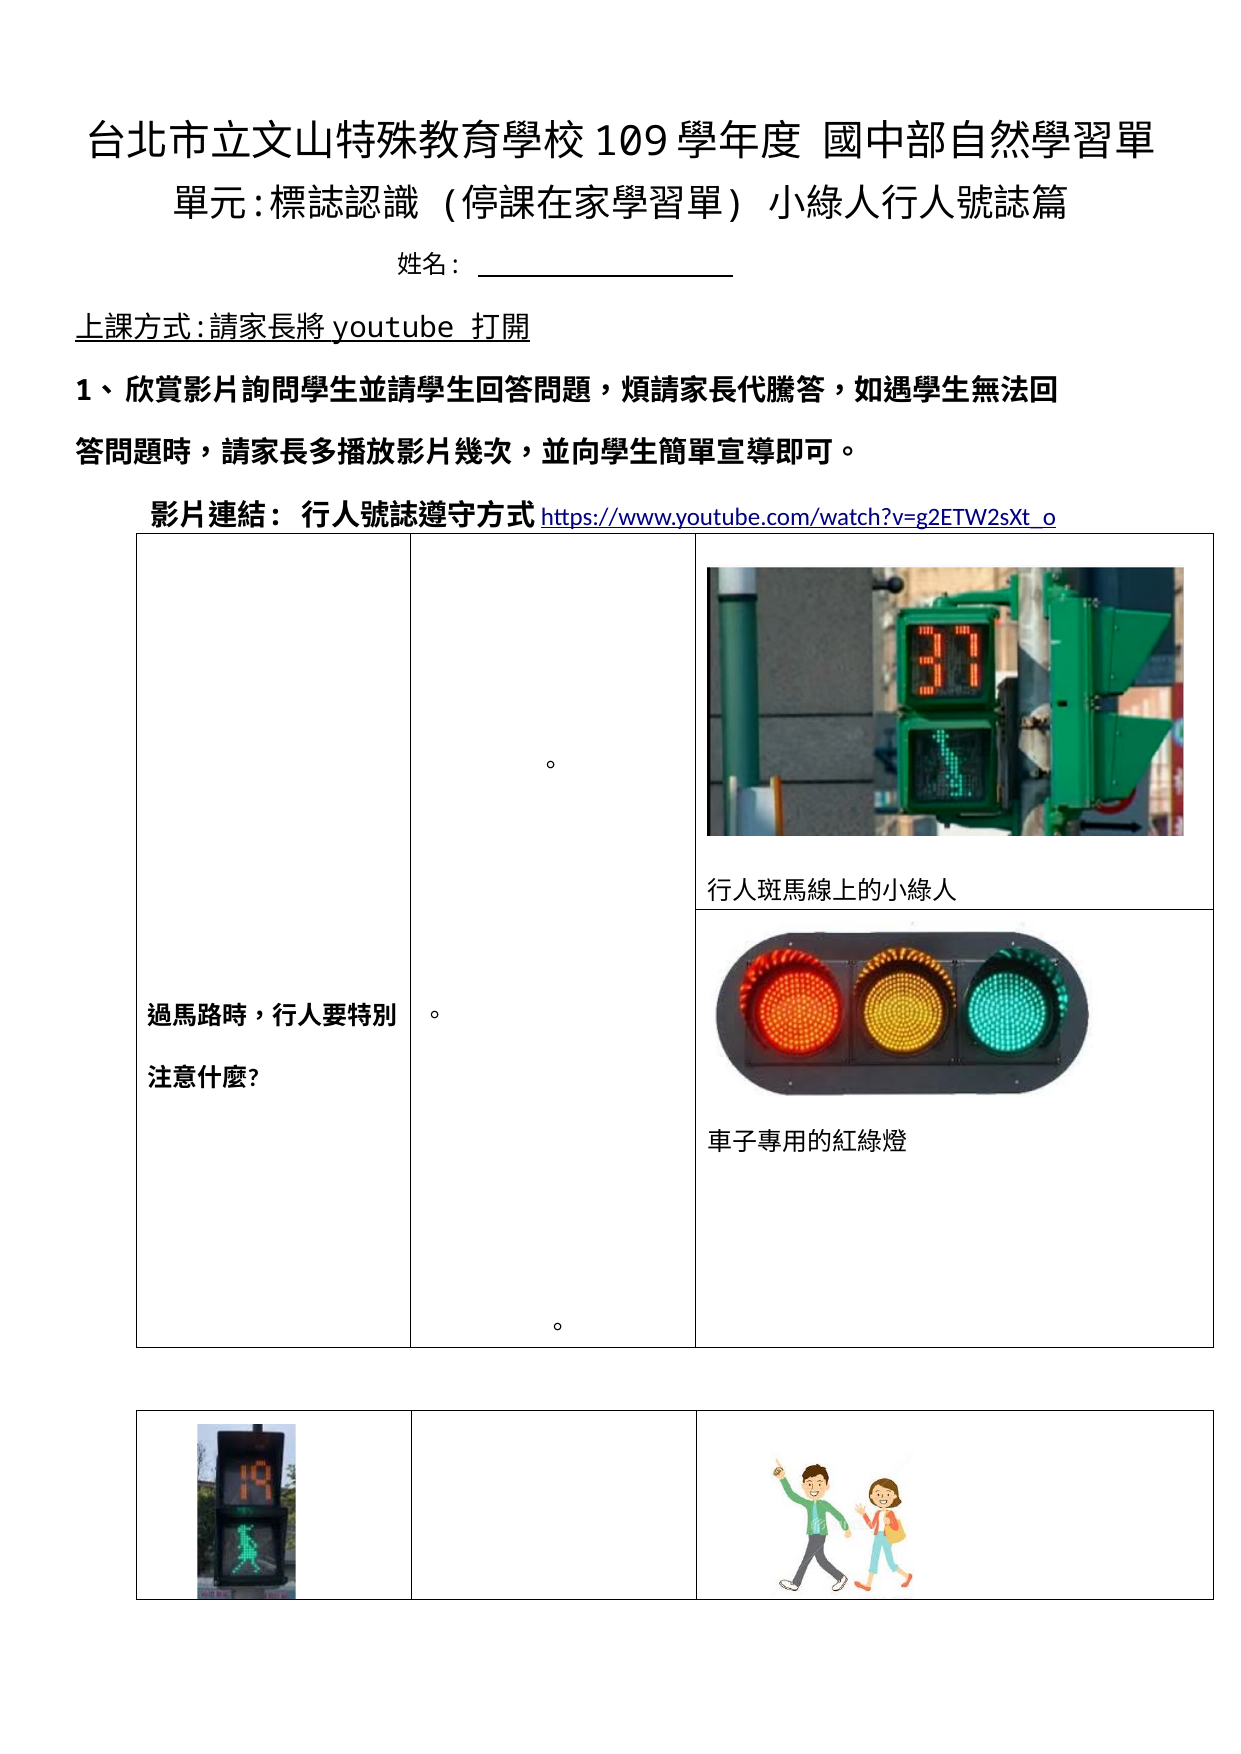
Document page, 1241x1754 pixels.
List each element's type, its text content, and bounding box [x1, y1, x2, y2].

table_header 過馬路時，行人要特別 注意什麼? [137, 534, 410, 1347]
table_header [412, 1411, 696, 1599]
list 欣賞影片詢問學生並請學生回答問題，煩請家長代騰答，如遇學生無法回答問題時，請家長多播放影片幾次，並向學生簡單宣導即可。 [75, 346, 1065, 471]
text 台北市立文山特殊教育學校109學年度 國中部自然學習單 [75, 96, 1165, 158]
text 影片連結: 行人號誌遵守方式 https://www.youtube.com/watch?v=g2ETW2sXt_o [150, 471, 1065, 533]
table_header [137, 1411, 411, 1599]
text 上課方式:請家長將youtube 打開 [75, 283, 1165, 346]
table_header 行人斑馬線上的小綠人 [696, 534, 1213, 909]
text 姓名: [75, 221, 1065, 283]
table_header 。 。 。 [411, 534, 695, 1347]
table_cell 車子專用的紅綠燈 [696, 910, 1213, 1347]
text 單元:標誌認識 (停課在家學習單) 小綠人行人號誌篇 [75, 158, 1165, 221]
table_header [697, 1411, 1213, 1599]
